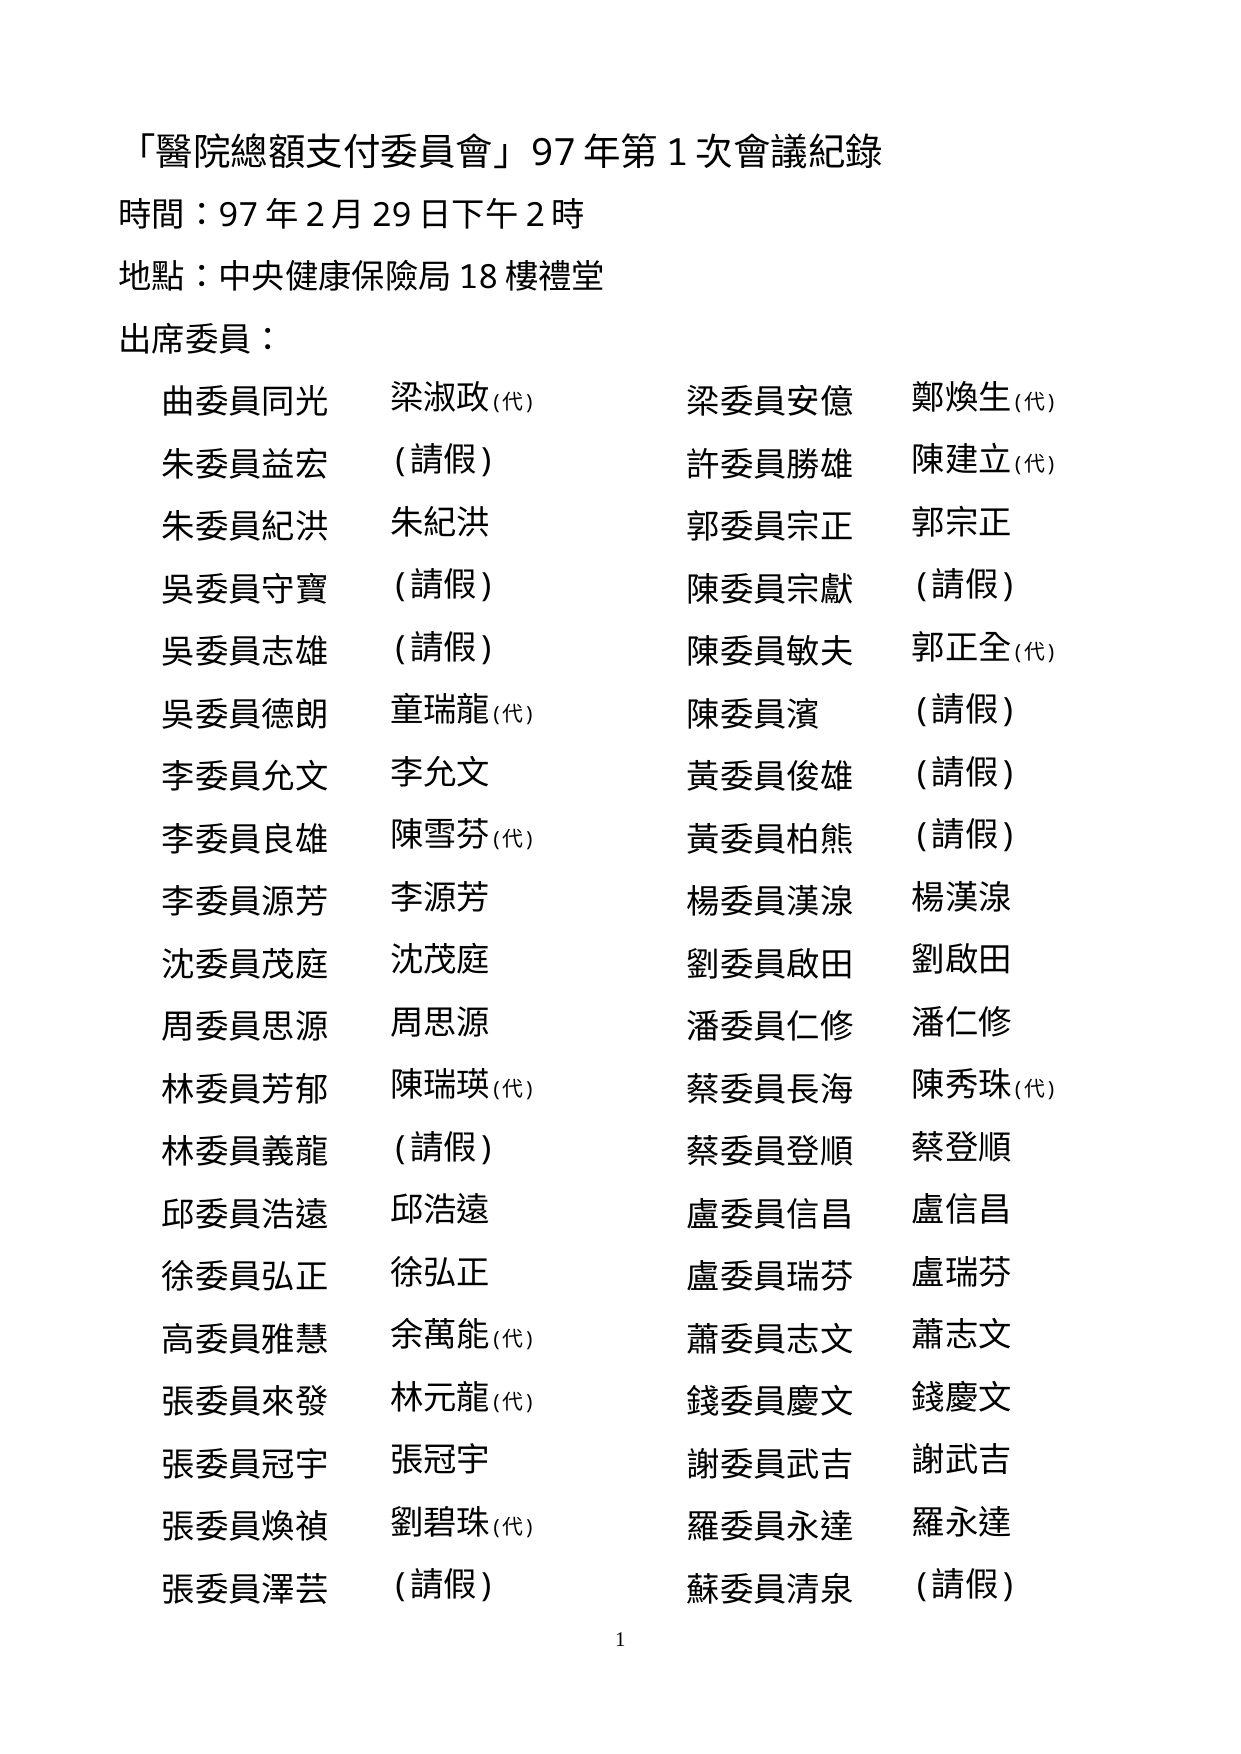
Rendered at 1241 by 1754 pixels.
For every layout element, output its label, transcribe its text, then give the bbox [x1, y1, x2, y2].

text 地點：中央健康保險局18樓禮堂 [118, 233, 1122, 295]
table_cell 郭宗正 [909, 483, 1108, 545]
table_cell 黃委員柏熊 [684, 795, 908, 858]
table_cell 邱浩遠 [387, 1170, 683, 1233]
table_cell 林元龍(代) [387, 1358, 683, 1420]
table_cell 蕭志文 [909, 1295, 1108, 1358]
table_cell 許委員勝雄 [684, 420, 908, 483]
table_cell 張委員澤芸 [159, 1545, 387, 1608]
table_cell 朱委員紀洪 [159, 483, 387, 545]
table_cell 盧瑞芬 [909, 1233, 1108, 1295]
table_cell 陳秀珠(代) [909, 1045, 1108, 1108]
table_cell 陳雪芬(代) [387, 795, 683, 858]
table_cell 張委員來發 [159, 1358, 387, 1420]
table_cell 朱委員益宏 [159, 420, 387, 483]
table_cell (請假) [909, 1545, 1108, 1608]
table_cell 蕭委員志文 [684, 1295, 908, 1358]
table_cell 蔡委員登順 [684, 1108, 908, 1170]
table_cell 陳委員宗獻 [684, 545, 908, 608]
table_cell 謝武吉 [909, 1420, 1108, 1483]
table_cell 陳瑞瑛(代) [387, 1045, 683, 1108]
table_cell 沈委員茂庭 [159, 920, 387, 983]
table_cell (請假) [387, 1108, 683, 1170]
table_cell 林委員芳郁 [159, 1045, 387, 1108]
table_cell (請假) [909, 795, 1108, 858]
table_cell 李允文 [387, 733, 683, 795]
table_header 鄭煥生(代) [909, 358, 1108, 420]
table_cell (請假) [909, 733, 1108, 795]
table_header 曲委員同光 [159, 358, 387, 420]
table_cell 郭委員宗正 [684, 483, 908, 545]
text 時間：97年2月29日下午2時 [118, 170, 1122, 233]
table_cell 盧信昌 [909, 1170, 1108, 1233]
table_cell 劉啟田 [909, 920, 1108, 983]
table_cell 劉碧珠(代) [387, 1483, 683, 1545]
table_cell 高委員雅慧 [159, 1295, 387, 1358]
table_cell 沈茂庭 [387, 920, 683, 983]
table_cell (請假) [387, 1545, 683, 1608]
table_cell 吳委員德朗 [159, 670, 387, 733]
table_cell 朱紀洪 [387, 483, 683, 545]
table_cell 謝委員武吉 [684, 1420, 908, 1483]
table_cell 羅永達 [909, 1483, 1108, 1545]
table_cell 盧委員瑞芬 [684, 1233, 908, 1295]
table_cell (請假) [387, 545, 683, 608]
table_cell 陳委員濱 [684, 670, 908, 733]
table_cell 潘仁修 [909, 983, 1108, 1045]
table_cell 李委員允文 [159, 733, 387, 795]
table_header 梁委員安億 [684, 358, 908, 420]
table_cell 錢委員慶文 [684, 1358, 908, 1420]
table_cell 李委員良雄 [159, 795, 387, 858]
table_header 梁淑政(代) [387, 358, 683, 420]
table_cell 盧委員信昌 [684, 1170, 908, 1233]
table_cell 童瑞龍(代) [387, 670, 683, 733]
table_cell 蔡委員長海 [684, 1045, 908, 1108]
table_cell 錢慶文 [909, 1358, 1108, 1420]
table_cell 郭正全(代) [909, 608, 1108, 670]
table_cell 楊漢湶 [909, 858, 1108, 920]
table_cell (請假) [909, 670, 1108, 733]
table_cell 林委員義龍 [159, 1108, 387, 1170]
text 出席委員： [118, 295, 1122, 358]
table_cell 潘委員仁修 [684, 983, 908, 1045]
table_cell 黃委員俊雄 [684, 733, 908, 795]
table_cell 邱委員浩遠 [159, 1170, 387, 1233]
table_cell 吳委員志雄 [159, 608, 387, 670]
table_cell 周思源 [387, 983, 683, 1045]
table_cell 張冠宇 [387, 1420, 683, 1483]
table_cell (請假) [909, 545, 1108, 608]
table_cell 蘇委員清泉 [684, 1545, 908, 1608]
table_cell 陳建立(代) [909, 420, 1108, 483]
table_cell 楊委員漢湶 [684, 858, 908, 920]
table_cell 劉委員啟田 [684, 920, 908, 983]
table_cell 徐弘正 [387, 1233, 683, 1295]
table_cell 李源芳 [387, 858, 683, 920]
table_cell 陳委員敏夫 [684, 608, 908, 670]
table_cell 吳委員守寶 [159, 545, 387, 608]
text 「醫院總額支付委員會」97年第1次會議紀錄 [118, 108, 1122, 170]
table_cell (請假) [387, 420, 683, 483]
table_cell 李委員源芳 [159, 858, 387, 920]
table_cell 徐委員弘正 [159, 1233, 387, 1295]
table_cell 余萬能(代) [387, 1295, 683, 1358]
table_cell 張委員冠宇 [159, 1420, 387, 1483]
table_cell 羅委員永達 [684, 1483, 908, 1545]
table_cell 周委員思源 [159, 983, 387, 1045]
table_cell 張委員煥禎 [159, 1483, 387, 1545]
table_cell (請假) [387, 608, 683, 670]
table_cell 蔡登順 [909, 1108, 1108, 1170]
